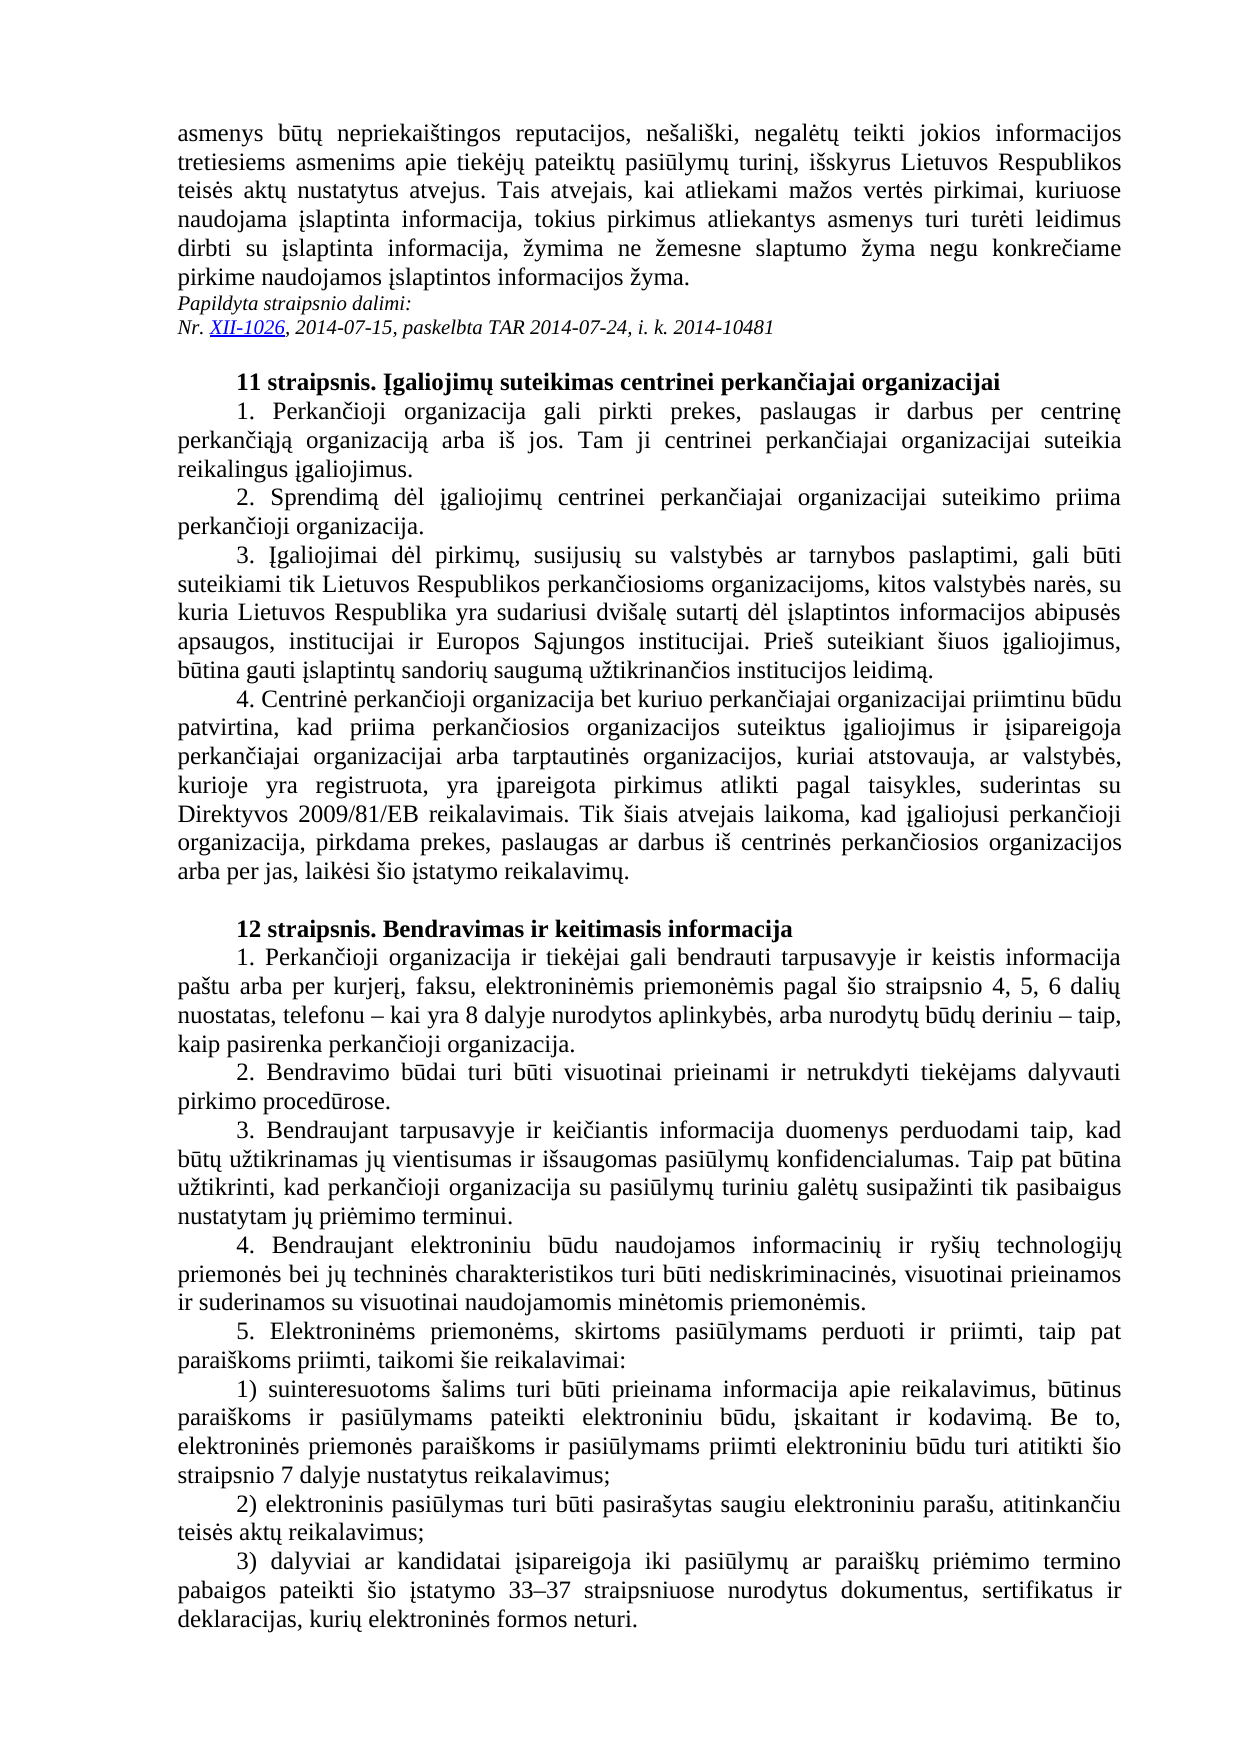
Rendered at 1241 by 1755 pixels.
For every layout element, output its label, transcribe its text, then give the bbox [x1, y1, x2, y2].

text 2. Bendravimo būdai turi būti visuotinai prieinami ir netrukdyti tiekėjams dalyvauti pirkimo procedūrose. [177, 1057, 1122, 1115]
text 12 straipsnis. Bendravimas ir keitimasis informacija [177, 914, 1122, 942]
text 3) dalyviai ar kandidatai įsipareigoja iki pasiūlymų ar paraiškų priėmimo termino pabaigos pateikti šio įstatymo 33–37 straipsniuose nurodytus dokumentus, sertifikatus ir deklaracijas, kurių elektroninės formos neturi. [177, 1546, 1122, 1632]
text Nr. XII-1026, 2014-07-15, paskelbta TAR 2014-07-24, i. k. 2014-10481 [177, 315, 1122, 339]
text 2) elektroninis pasiūlymas turi būti pasirašytas saugiu elektroniniu parašu, atitinkančiu teisės aktų reikalavimus; [177, 1489, 1122, 1546]
text 4. Centrinė perkančioji organizacija bet kuriuo perkančiajai organizacijai priimtinu būdu patvirtina, kad priima perkančiosios organizacijos suteiktus įgaliojimus ir įsipareigoja perkančiajai organizacijai arba tarptautinės organizacijos, kuriai atstovauja, ar valstybės, kurioje yra registruota, yra įpareigota pirkimus atlikti pagal taisykles, suderintas su Direktyvos 2009/81/EB reikalavimais. Tik šiais atvejais laikoma, kad įgaliojusi perkančioji organizacija, pirkdama prekes, paslaugas ar darbus iš centrinės perkančiosios organizacijos arba per jas, laikėsi šio įstatymo reikalavimų. [177, 684, 1122, 885]
text 1. Perkančioji organizacija gali pirkti prekes, paslaugas ir darbus per centrinę perkančiąją organizaciją arba iš jos. Tam ji centrinei perkančiajai organizacijai suteikia reikalingus įgaliojimus. [177, 396, 1122, 482]
text 3. Įgaliojimai dėl pirkimų, susijusių su valstybės ar tarnybos paslaptimi, gali būti suteikiami tik Lietuvos Respublikos perkančiosioms organizacijoms, kitos valstybės narės, su kuria Lietuvos Respublika yra sudariusi dvišalę sutartį dėl įslaptintos informacijos abipusės apsaugos, institucijai ir Europos Sąjungos institucijai. Prieš suteikiant šiuos įgaliojimus, būtina gauti įslaptintų sandorių saugumą užtikrinančios institucijos leidimą. [177, 540, 1122, 684]
text Papildyta straipsnio dalimi: [177, 291, 1122, 315]
text asmenys būtų nepriekaištingos reputacijos, nešališki, negalėtų teikti jokios informacijos tretiesiems asmenims apie tiekėjų pateiktų pasiūlymų turinį, išskyrus Lietuvos Respublikos teisės aktų nustatytus atvejus. Tais atvejais, kai atliekami mažos vertės pirkimai, kuriuose naudojama įslaptinta informacija, tokius pirkimus atliekantys asmenys turi turėti leidimus dirbti su įslaptinta informacija, žymima ne žemesne slaptumo žyma negu konkrečiame pirkime naudojamos įslaptintos informacijos žyma. [177, 118, 1122, 291]
text 2. Sprendimą dėl įgaliojimų centrinei perkančiajai organizacijai suteikimo priima perkančioji organizacija. [177, 482, 1122, 540]
text 11 straipsnis. Įgaliojimų suteikimas centrinei perkančiajai organizacijai [236, 367, 1122, 396]
text 1. Perkančioji organizacija ir tiekėjai gali bendrauti tarpusavyje ir keistis informacija paštu arba per kurjerį, faksu, elektroninėmis priemonėmis pagal šio straipsnio 4, 5, 6 dalių nuostatas, telefonu – kai yra 8 dalyje nurodytos aplinkybės, arba nurodytų būdų deriniu – taip, kaip pasirenka perkančioji organizacija. [177, 942, 1122, 1057]
text 1) suinteresuotoms šalims turi būti prieinama informacija apie reikalavimus, būtinus paraiškoms ir pasiūlymams pateikti elektroniniu būdu, įskaitant ir kodavimą. Be to, elektroninės priemonės paraiškoms ir pasiūlymams priimti elektroniniu būdu turi atitikti šio straipsnio 7 dalyje nustatytus reikalavimus; [177, 1374, 1122, 1489]
text 4. Bendraujant elektroniniu būdu naudojamos informacinių ir ryšių technologijų priemonės bei jų techninės charakteristikos turi būti nediskriminacinės, visuotinai prieinamos ir suderinamos su visuotinai naudojamomis minėtomis priemonėmis. [177, 1230, 1122, 1316]
text 5. Elektroninėms priemonėms, skirtoms pasiūlymams perduoti ir priimti, taip pat paraiškoms priimti, taikomi šie reikalavimai: [177, 1316, 1122, 1374]
text 3. Bendraujant tarpusavyje ir keičiantis informacija duomenys perduodami taip, kad būtų užtikrinamas jų vientisumas ir išsaugomas pasiūlymų konfidencialumas. Taip pat būtina užtikrinti, kad perkančioji organizacija su pasiūlymų turiniu galėtų susipažinti tik pasibaigus nustatytam jų priėmimo terminui. [177, 1115, 1122, 1230]
